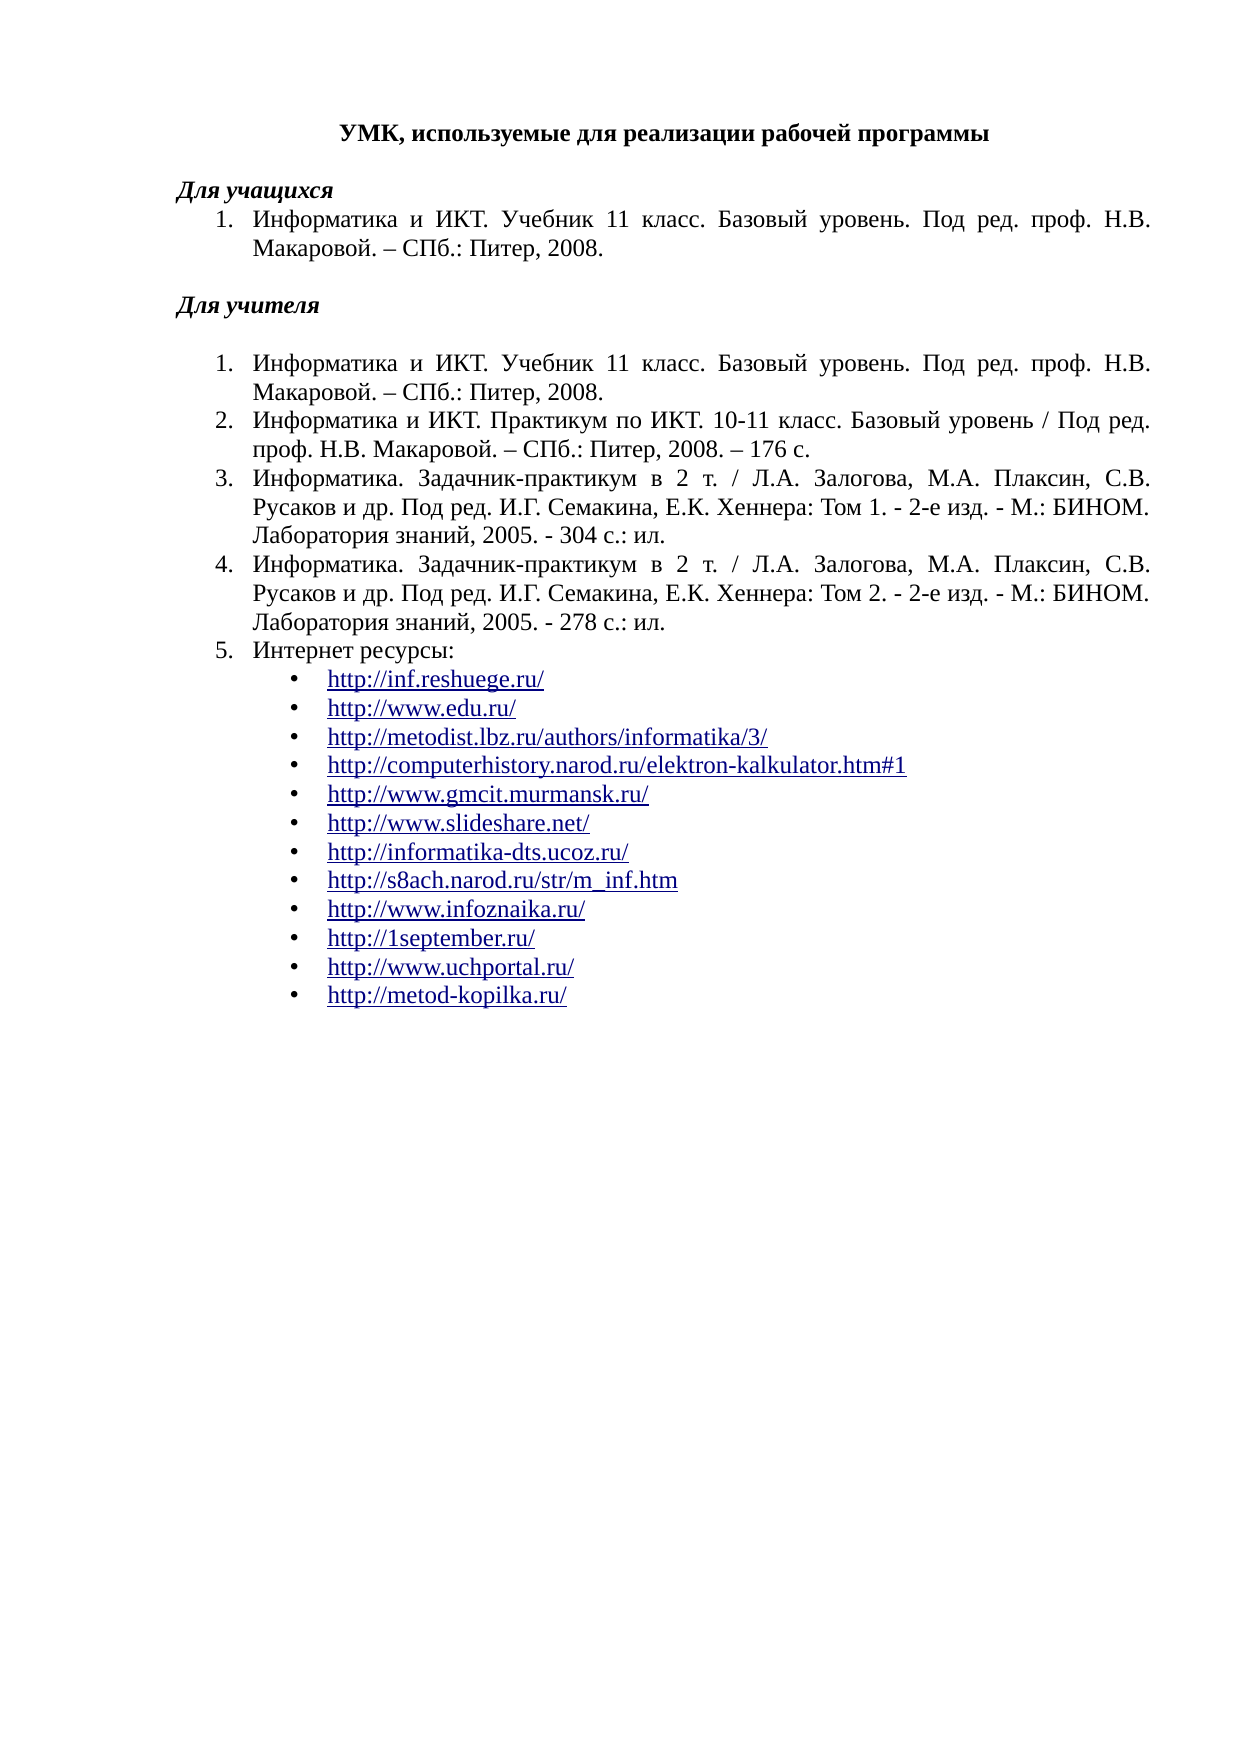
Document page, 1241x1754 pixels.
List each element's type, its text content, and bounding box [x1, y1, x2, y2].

list Информатика и ИКТ. Учебник 11 класс. Базовый уровень. Под ред. проф. Н.В. Макаровой. – СПб.: Питер, 2008. [215, 348, 1152, 406]
list Информатика и ИКТ. Учебник 11 класс. Базовый уровень. Под ред. проф. Н.В. Макаровой. – СПб.: Питер, 2008. [215, 204, 1152, 262]
list http://computerhistory.narod.ru/elektron-kalkulator.htm#1 [290, 751, 1152, 779]
list Интернет ресурсы: [215, 636, 1152, 664]
list Информатика. Задачник-практикум в 2 т. / Л.А. Залогова, М.А. Плаксин, С.В. Русаков и др. Под ред. И.Г. Семакина, Е.К. Хеннера: Том 2. - 2-е изд. - М.: БИНОМ. Лаборатория знаний, 2005. - 278 с.: ил. [215, 549, 1152, 636]
list http://inf.reshuege.ru/ [290, 664, 1152, 693]
text УМК, используемые для реализации рабочей программы [177, 118, 1152, 147]
list http://metodist.lbz.ru/authors/informatika/3/ [290, 722, 1152, 751]
list http://www.infoznaika.ru/ [290, 894, 1152, 923]
list http://1september.ru/ [290, 923, 1152, 952]
text Для учащихся [177, 176, 1152, 204]
list Информатика. Задачник-практикум в 2 т. / Л.А. Залогова, М.А. Плаксин, С.В. Русаков и др. Под ред. И.Г. Семакина, Е.К. Хеннера: Том 1. - 2-е изд. - М.: БИНОМ. Лаборатория знаний, 2005. - 304 с.: ил. [215, 463, 1152, 549]
list http://informatika-dts.ucoz.ru/ [290, 837, 1152, 866]
list http://s8ach.narod.ru/str/m_inf.htm [290, 866, 1152, 894]
text Для учителя [177, 291, 1152, 319]
list http://www.uchportal.ru/ [290, 952, 1152, 981]
list http://metod-kopilka.ru/ [290, 981, 1152, 1009]
list http://www.edu.ru/ [290, 693, 1152, 722]
list Информатика и ИКТ. Практикум по ИКТ. 10-11 класс. Базовый уровень / Под ред. проф. Н.В. Макаровой. – СПб.: Питер, 2008. – 176 с. [215, 406, 1152, 463]
list http://www.slideshare.net/ [290, 808, 1152, 837]
list http://www.gmcit.murmansk.ru/ [290, 779, 1152, 808]
